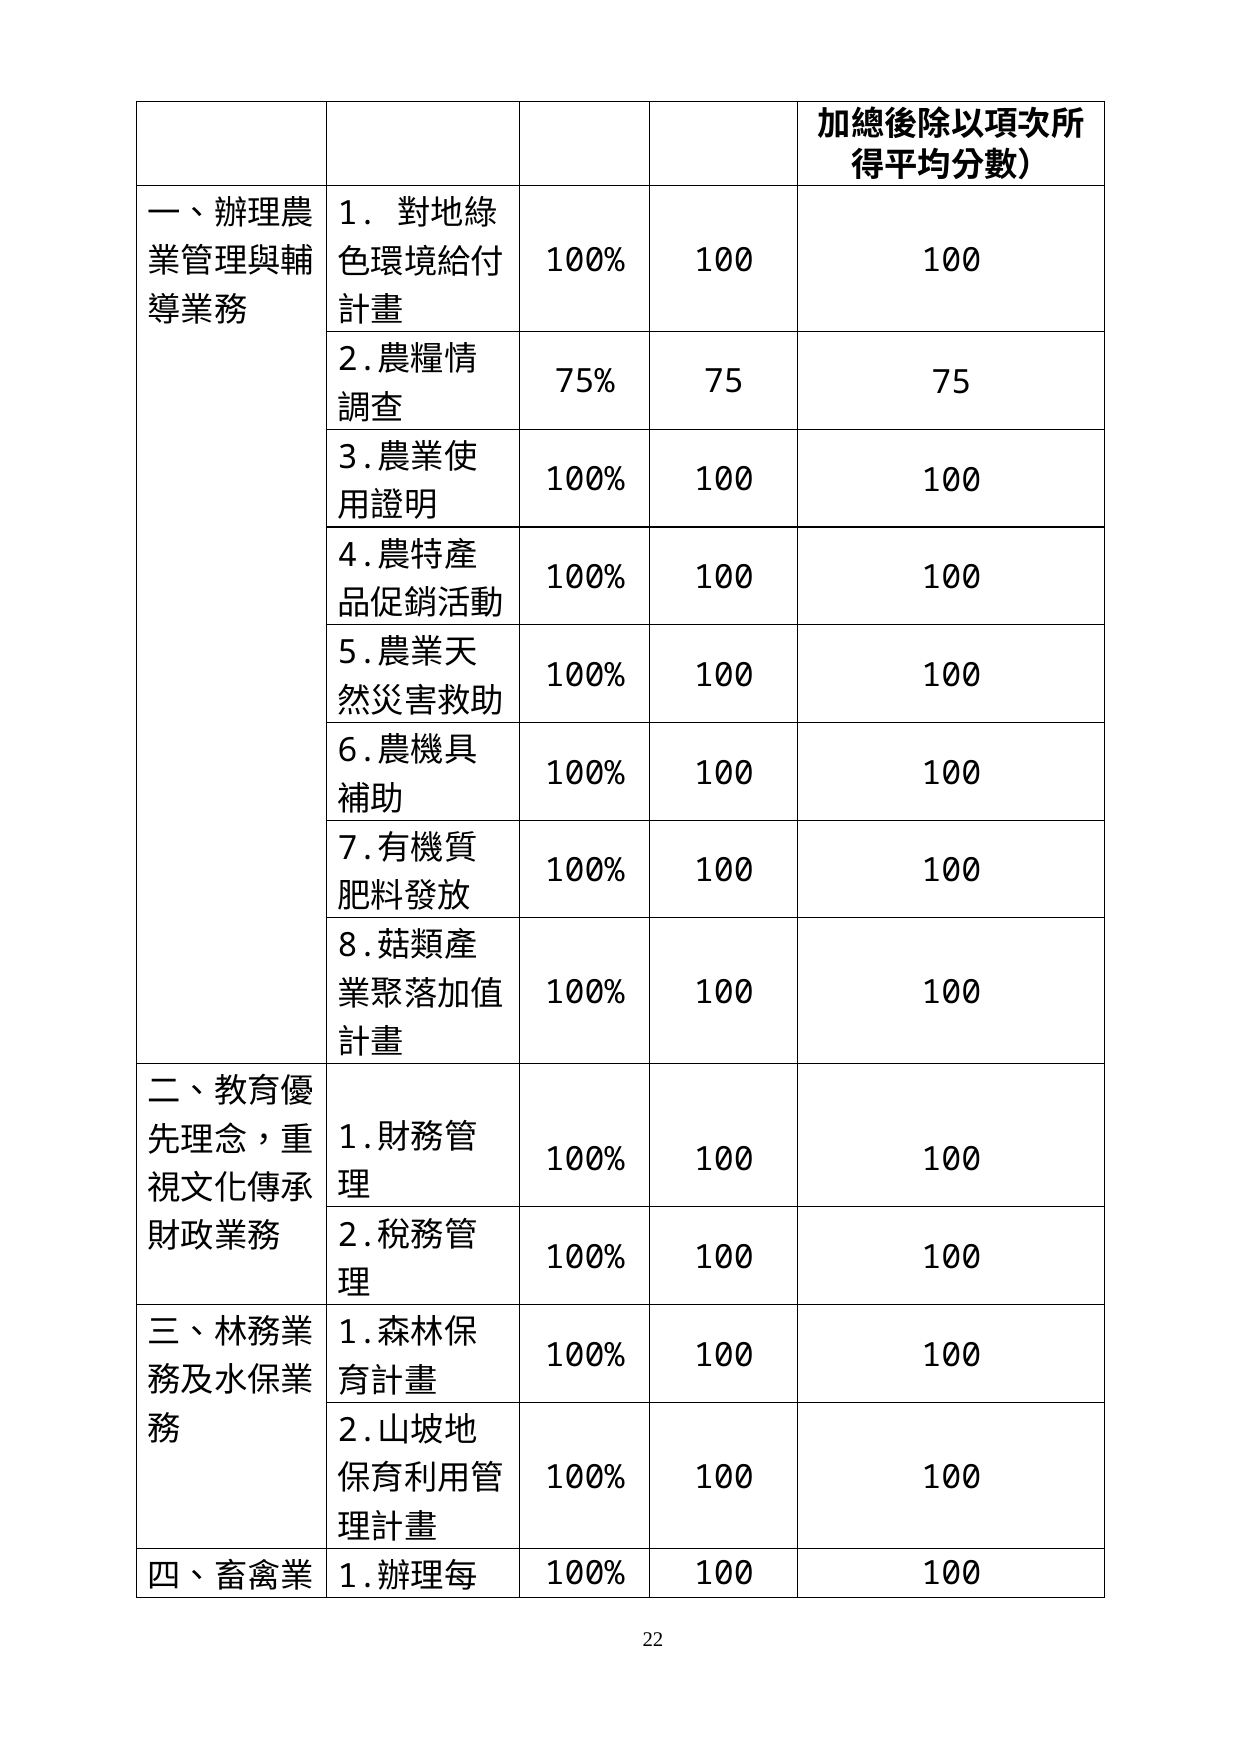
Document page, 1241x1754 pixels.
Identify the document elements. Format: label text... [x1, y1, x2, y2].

table_cell 100% [520, 723, 649, 819]
table_cell 100% [520, 918, 649, 1063]
table_header [137, 102, 326, 185]
table_cell 四、畜禽業 [137, 1549, 326, 1597]
table_cell 三、林務業務及水保業務 [137, 1305, 326, 1548]
table_cell 二、教育優先理念，重視文化傳承財政業務 [137, 1064, 326, 1304]
table_cell 100 [650, 1207, 797, 1304]
table_cell 3.農業使用證明 [327, 430, 519, 526]
table_cell 8.菇類產業聚落加值計畫 [327, 918, 519, 1063]
table_cell 100 [650, 625, 797, 722]
table_cell 100% [520, 186, 649, 331]
table_cell 6.農機具補助 [327, 723, 519, 819]
table_cell 100 [650, 821, 797, 917]
table_cell 100 [798, 918, 1104, 1063]
table_cell 100 [798, 821, 1104, 917]
table_cell 100% [520, 625, 649, 722]
table_header 加總後除以項次所得平均分數） [798, 102, 1104, 185]
table_cell 100 [798, 430, 1104, 526]
table_header [327, 102, 519, 185]
table_header [650, 102, 797, 185]
table_cell 1.辦理每 [327, 1549, 519, 1597]
table_cell 100 [650, 1305, 797, 1402]
table_cell 100 [798, 1305, 1104, 1402]
table_cell 1.森林保育計畫 [327, 1305, 519, 1402]
table_cell 100% [520, 1549, 649, 1597]
table_cell 7.有機質肥料發放 [327, 821, 519, 917]
table_cell 75 [798, 332, 1104, 429]
table_cell 100 [650, 918, 797, 1063]
table_cell 100 [798, 1064, 1104, 1206]
table_cell 100 [650, 186, 797, 331]
table_cell 100% [520, 821, 649, 917]
table_cell 100 [798, 528, 1104, 624]
table_cell 100 [798, 723, 1104, 819]
table_cell 2.山坡地保育利用管理計畫 [327, 1403, 519, 1548]
table_cell 2.農糧情調查 [327, 332, 519, 429]
table_cell 100 [650, 1403, 797, 1548]
table_cell 100% [520, 1064, 649, 1206]
table_cell 100 [650, 1549, 797, 1597]
table_cell 100 [650, 528, 797, 624]
table_cell 2.稅務管理 [327, 1207, 519, 1304]
table_cell 100% [520, 1305, 649, 1402]
table_cell 100 [798, 1403, 1104, 1548]
table_cell 100 [650, 1064, 797, 1206]
table_cell 100 [650, 723, 797, 819]
table_cell 100 [798, 1549, 1104, 1597]
table_cell 1. 對地綠色環境給付計畫 [327, 186, 519, 331]
table_cell 100 [798, 625, 1104, 722]
table_cell 75% [520, 332, 649, 429]
table_cell 1.財務管理 [327, 1064, 519, 1206]
table_cell 75 [650, 332, 797, 429]
table_cell 100% [520, 1403, 649, 1548]
table_cell 一、辦理農業管理與輔導業務 [137, 186, 326, 1063]
table_cell 5.農業天然災害救助 [327, 625, 519, 722]
table_cell 4.農特產品促銷活動 [327, 528, 519, 624]
table_cell 100% [520, 430, 649, 526]
table_cell 100 [798, 186, 1104, 331]
table_header [520, 102, 649, 185]
table_cell 100 [650, 430, 797, 526]
table_cell 100% [520, 1207, 649, 1304]
table_cell 100 [798, 1207, 1104, 1304]
table_cell 100% [520, 528, 649, 624]
